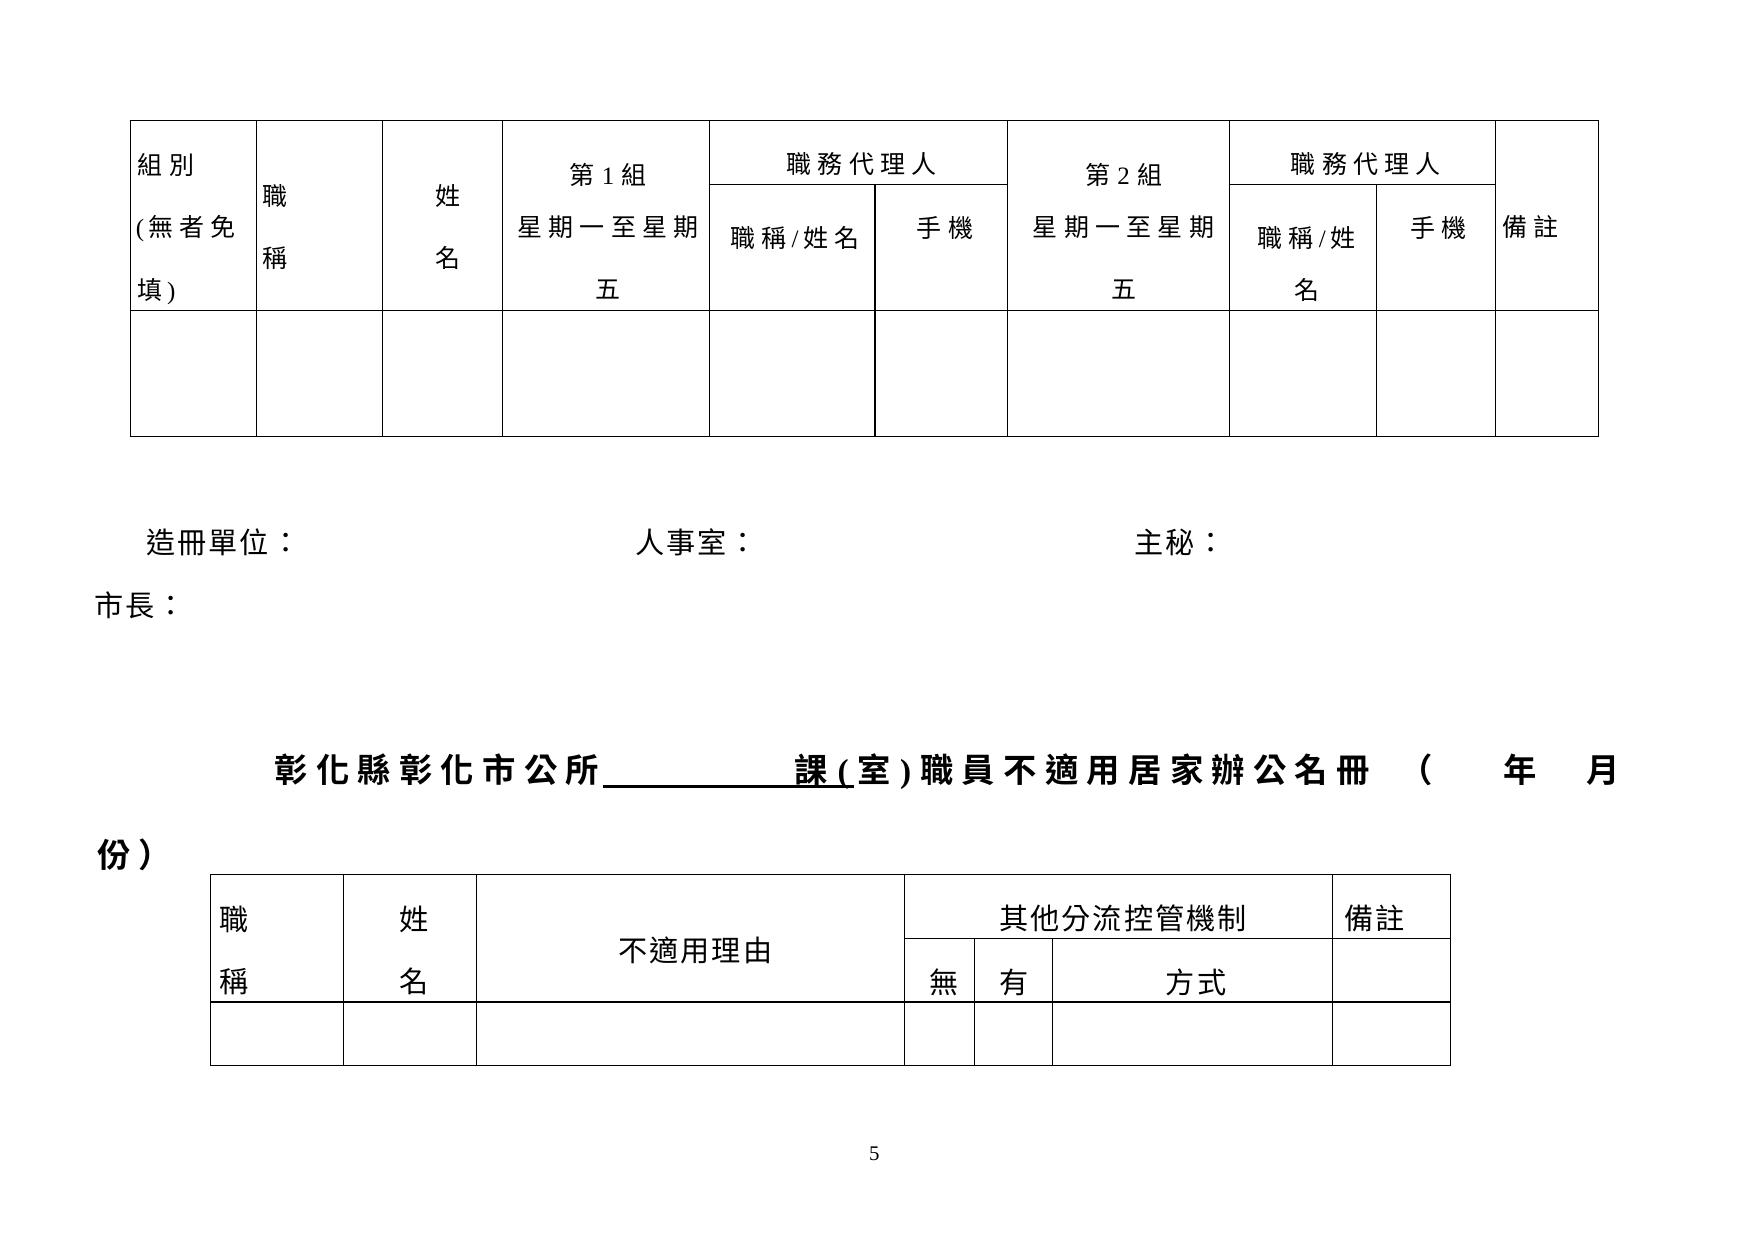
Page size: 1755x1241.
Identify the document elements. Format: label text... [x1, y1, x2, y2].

table_header 第1組 星期一至星期五 （8：00-17：00） 「居家」辦公 [503, 121, 709, 310]
table_cell 手機 [876, 185, 1007, 310]
table_cell [344, 1003, 476, 1065]
table_cell [1333, 1003, 1450, 1065]
table_cell [131, 311, 256, 436]
table_cell 手機 [1377, 185, 1495, 310]
table_cell [1333, 939, 1450, 1001]
table_header 姓 名 [344, 875, 476, 1001]
table_cell 無 [905, 939, 974, 1001]
table_cell [1230, 311, 1376, 436]
table_cell [1008, 311, 1229, 436]
table_header 組別 (無者免填) [131, 121, 256, 310]
table_cell 有 [975, 939, 1052, 1001]
table_header 第2組 星期一至星期五 （8：00-17：00） 「居家」辦公 [1008, 121, 1229, 310]
table_cell [257, 311, 382, 436]
table_cell [710, 311, 874, 436]
table_cell [975, 1003, 1052, 1065]
table_header 備註 [1333, 875, 1450, 938]
table_cell 職稱/姓名 [1230, 185, 1376, 310]
table_cell 方式 [1053, 939, 1332, 1001]
table_header 職務代理人 [1230, 121, 1495, 184]
table_header 職務代理人 [710, 121, 1007, 184]
table_cell [1377, 311, 1495, 436]
table_cell [503, 311, 709, 436]
table_header 不適用理由 [477, 875, 904, 1001]
table_header 備註 [1496, 121, 1598, 310]
table_cell 職稱/姓名 [710, 185, 874, 310]
table_header 職 稱 [257, 121, 382, 310]
table_cell [383, 311, 502, 436]
table_cell [905, 1003, 974, 1065]
table_header 職 稱 [211, 875, 343, 1001]
table_cell [477, 1003, 904, 1065]
table_cell [211, 1003, 343, 1065]
table_header 姓 名 [383, 121, 502, 310]
table_cell [876, 311, 1007, 436]
table_cell [1053, 1003, 1332, 1065]
text 造冊單位： 人事室： 主秘： 市長： [93, 499, 1655, 624]
table_cell [1496, 311, 1598, 436]
text 彰化縣彰化市公所 課(室)職員不適用居家辦公名冊 （ 年 月份） [93, 687, 1655, 874]
table_header 其他分流控管機制 [905, 875, 1332, 938]
